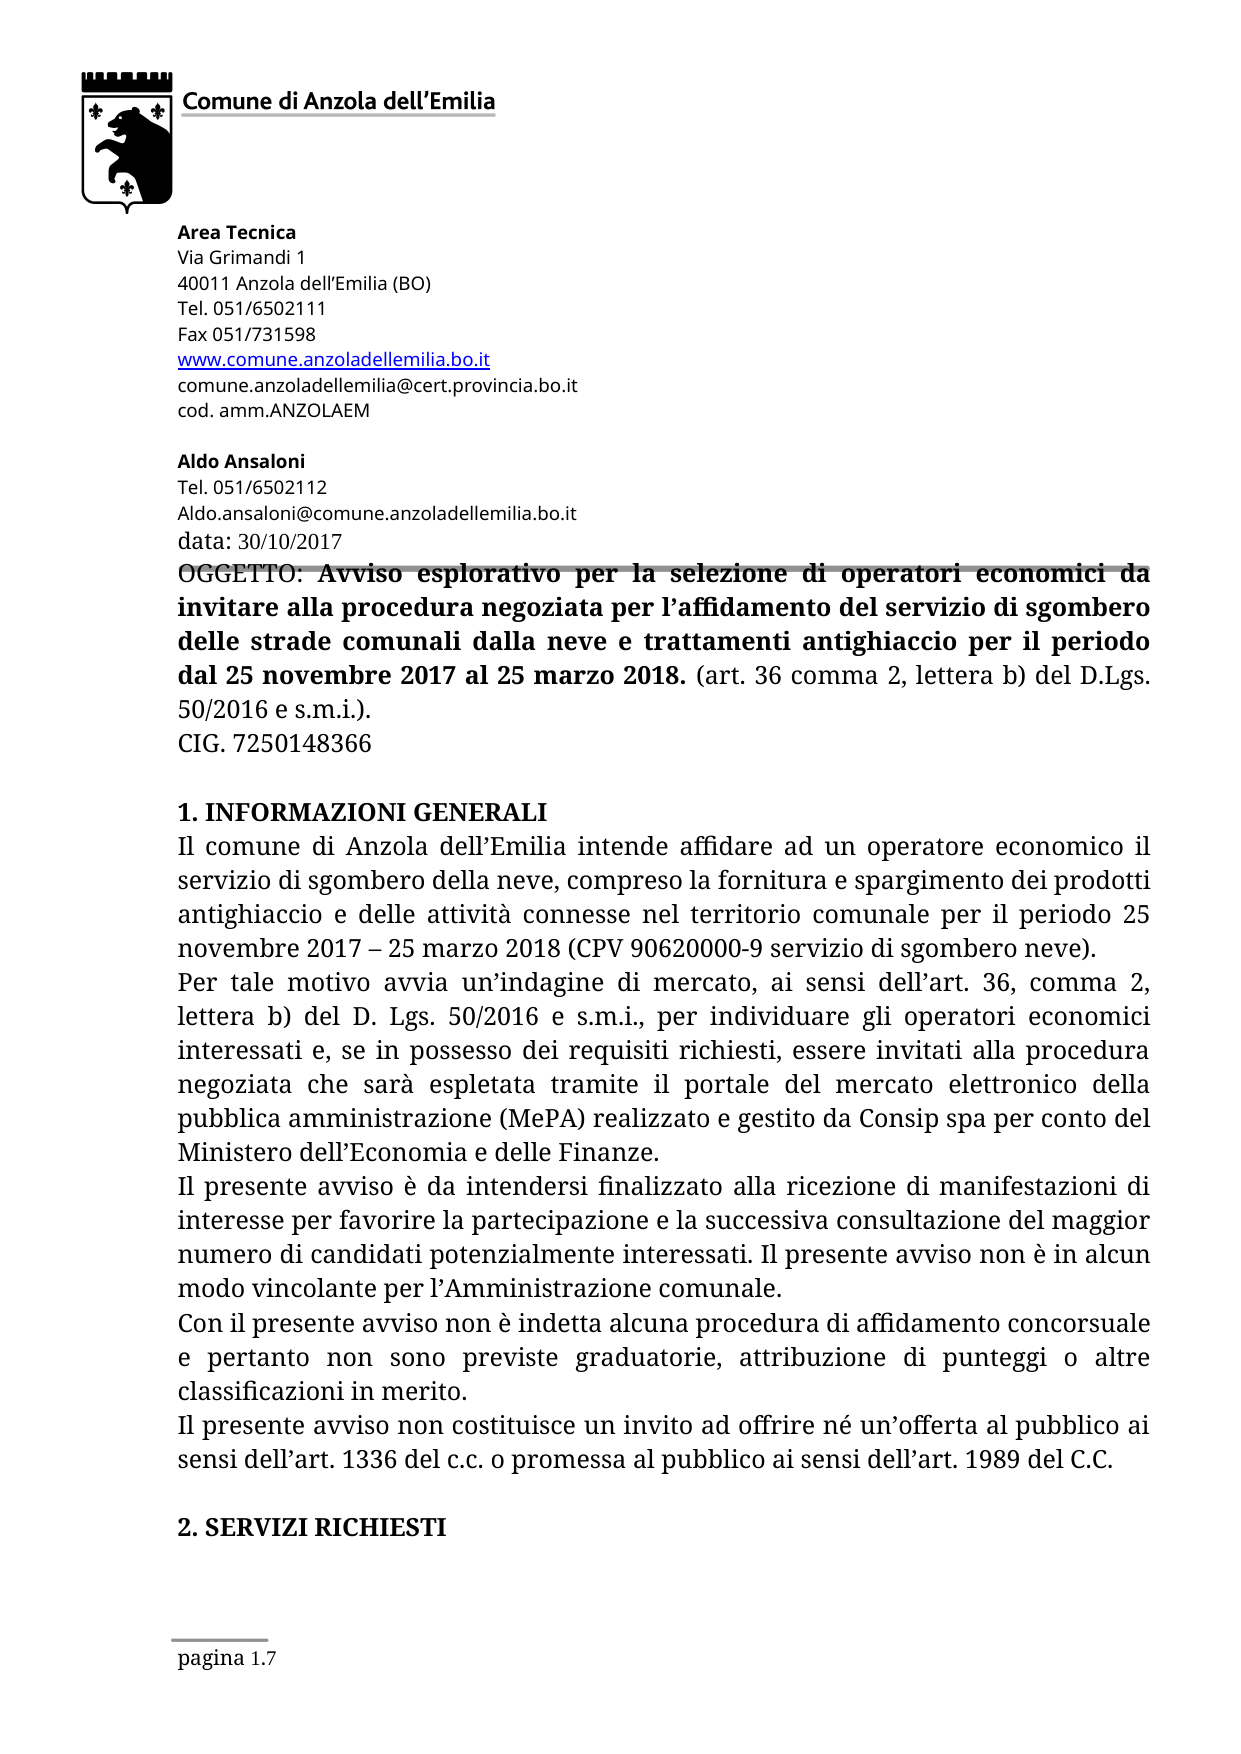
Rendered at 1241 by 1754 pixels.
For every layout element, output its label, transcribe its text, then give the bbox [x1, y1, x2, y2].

picture [167, 1635, 271, 1645]
picture [175, 562, 1153, 575]
text Per tale motivo avvia un’indagine di mercato, ai sensi dell’art. 36, comma 2, lettera b) del D. Lgs. 50/2016 e s.m.i., per individuare gli operatori economici interessati e, se in possesso dei requisiti richiesti, essere invitati alla procedura negoziata che sarà espletata tramite il portale del mercato elettronico della pubblica amministrazione (MePA) realizzato e gestito da Consip spa per conto del Ministero dell’Economia e delle Finanze. [177, 964, 1152, 1169]
picture [256, 565, 268, 575]
text Il comune di Anzola dell’Emilia intende affidare ad un operatore economico il servizio di sgombero della neve, compreso la fornitura e spargimento dei prodotti antighiaccio e delle attività connesse nel territorio comunale per il periodo 25 novembre 2017 – 25 marzo 2018 (CPV 90620000-9 servizio di sgombero neve). [177, 828, 1152, 964]
text data: 30/10/2017 [177, 462, 1152, 556]
text Con il presente avviso non è indetta alcuna procedura di affidamento concorsuale e pertanto non sono previste graduatorie, attribuzione di punteggi o altre classificazioni in merito. [177, 1305, 1152, 1407]
picture [181, 565, 191, 575]
picture [945, 570, 954, 575]
text Il presente avviso non costituisce un invito ad offrire né un’offerta al pubblico ai sensi dell’art. 1336 del c.c. o promessa al pubblico ai sensi dell’art. 1989 del C.C. [177, 1407, 1152, 1476]
table_header Area Tecnica Via Grimandi 1 40011 Anzola dell’Emilia (BO) Tel. 051/6502111 Fax 051/731598 www.comune.anzoladellemilia.bo.it comune.anzoladellemilia@cert.provincia.bo.it cod. amm.ANZOLAEM Aldo Ansaloni Tel. 051/6502112 Aldo.ansaloni@comune.anzoladellemilia.bo.it [166, 219, 616, 519]
picture [281, 565, 291, 575]
text 1. INFORMAZIONI GENERALI [177, 794, 1152, 828]
table_header [597, 332, 1151, 497]
picture [323, 567, 328, 575]
text CIG. 7250148366 [177, 726, 1152, 760]
text 2. SERVIZI RICHIESTI [177, 1509, 1152, 1544]
text Il presente avviso è da intendersi finalizzato alla ricezione di manifestazioni di interesse per favorire la partecipazione e la successiva consultazione del maggior numero di candidati potenzialmente interessati. Il presente avviso non è in alcun modo vincolante per l’Amministrazione comunale. [177, 1169, 1152, 1305]
text OGGETTO: Avviso esplorativo per la selezione di operatori economici da invitare alla procedura negoziata per l’affidamento del servizio di sgombero delle strade comunali dalla neve e trattamenti antighiaccio per il periodo dal 25 novembre 2017 al 25 marzo 2018. (art. 36 comma 2, lettera b) del D.Lgs. 50/2016 e s.m.i.). [177, 576, 1152, 726]
picture [78, 69, 496, 214]
